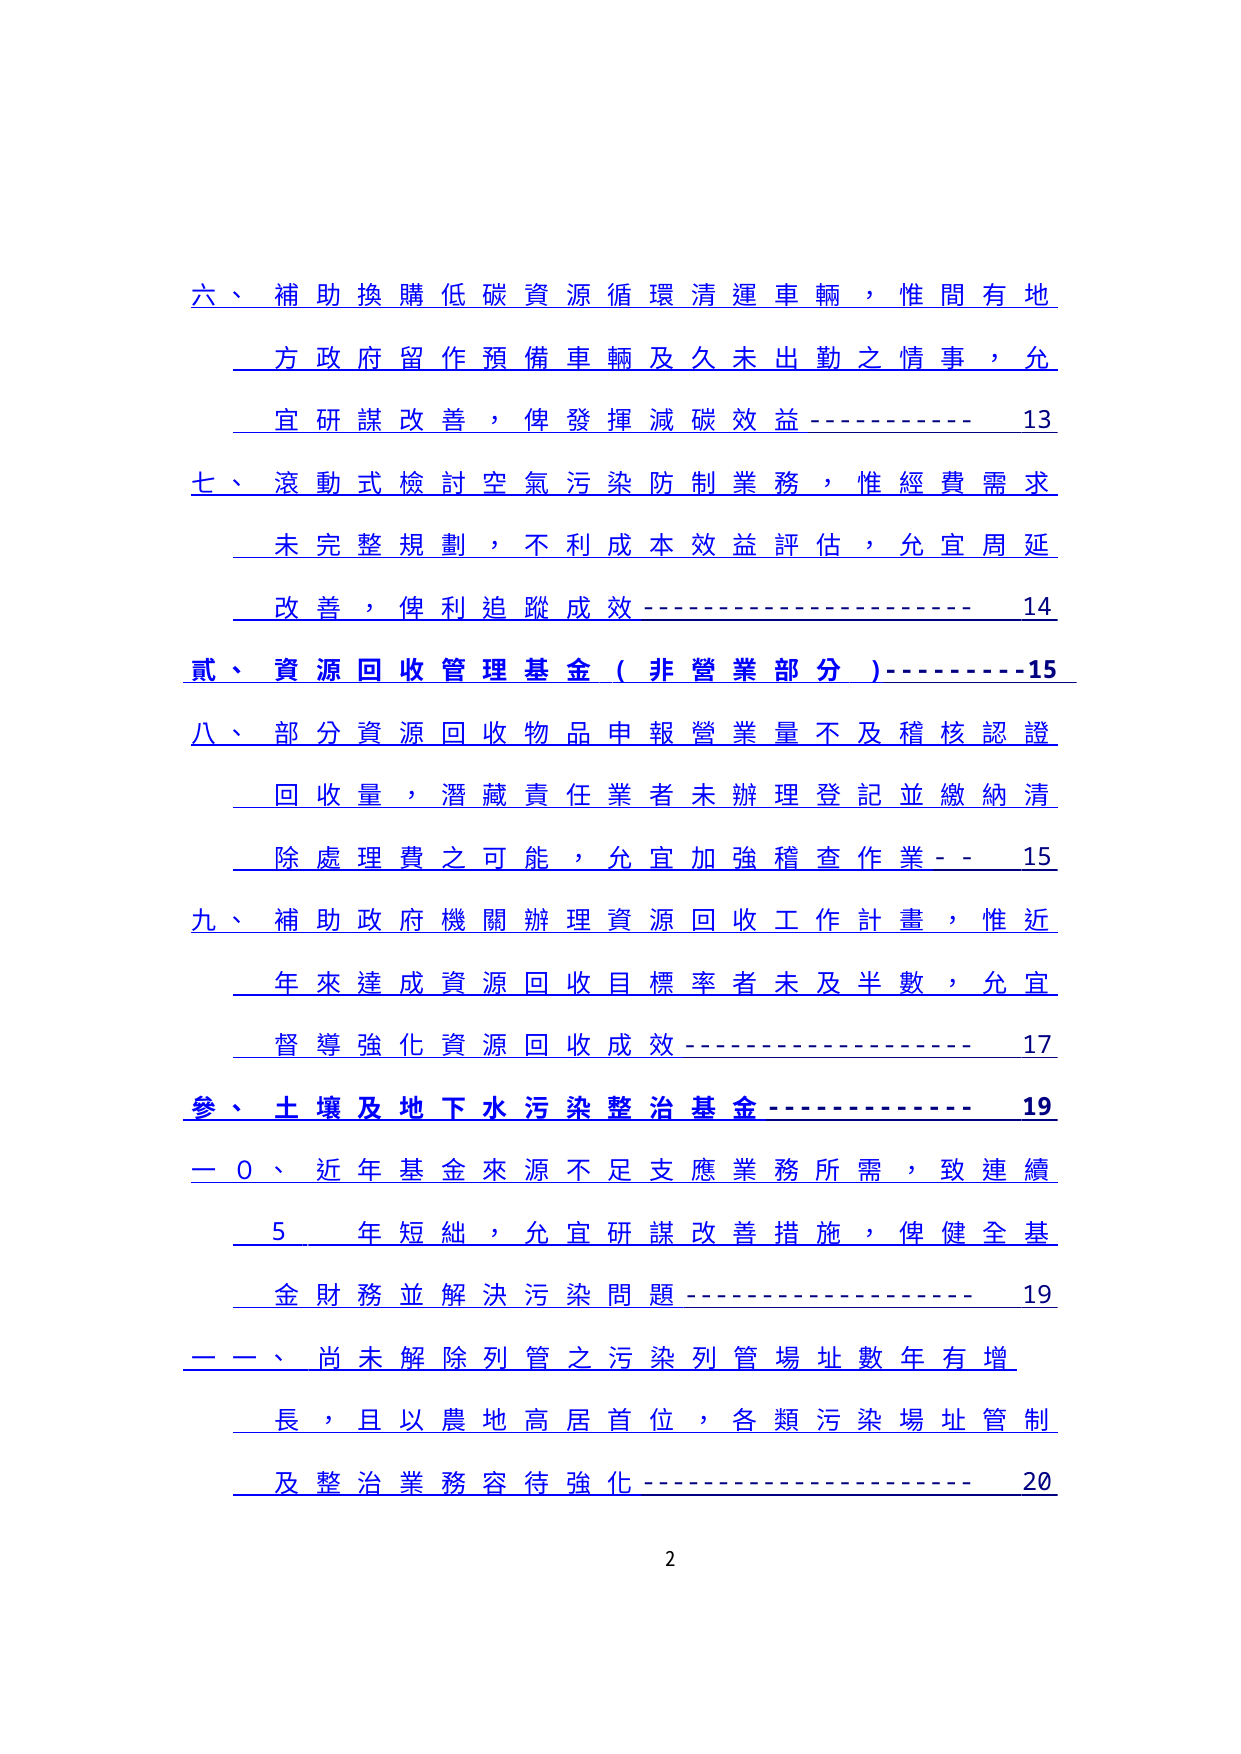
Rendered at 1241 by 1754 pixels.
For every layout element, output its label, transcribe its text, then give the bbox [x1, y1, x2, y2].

text 七、滾動式檢討空氣污染防制業務，惟經費需求未完整規劃，不利成本效益評估，允宜周延改善，俾利追蹤成效 14 [183, 439, 1058, 627]
text 一一、尚未解除列管之污染列管場址數年有增長，且以農地高居首位，各類污染場址管制及整治業務容待強化 20 [183, 1314, 1058, 1502]
text 貳、資源回收管理基金(非營業部分) 15 [183, 627, 1058, 682]
text 九、補助政府機關辦理資源回收工作計畫，惟近年來達成資源回收目標率者未及半數，允宜督導強化資源回收成效 17 [183, 877, 1058, 1064]
text [183, 683, 1058, 689]
text [183, 1121, 1058, 1127]
text 八、部分資源回收物品申報營業量不及稽核認證回收量，潛藏責任業者未辦理登記並繳納清除處理費之可能，允宜加強稽查作業 15 [183, 689, 1058, 877]
text 六、補助換購低碳資源循環清運車輛，惟間有地方政府留作預備車輛及久未出勤之情事，允宜研謀改善，俾發揮減碳效益 13 [183, 252, 1058, 439]
text 參、土壤及地下水污染整治基金 19 [183, 1064, 1058, 1119]
text 一０、近年基金來源不足支應業務所需，致連續5 年短絀，允宜研謀改善措施，俾健全基金財務並解決污染問題 19 [183, 1127, 1058, 1314]
